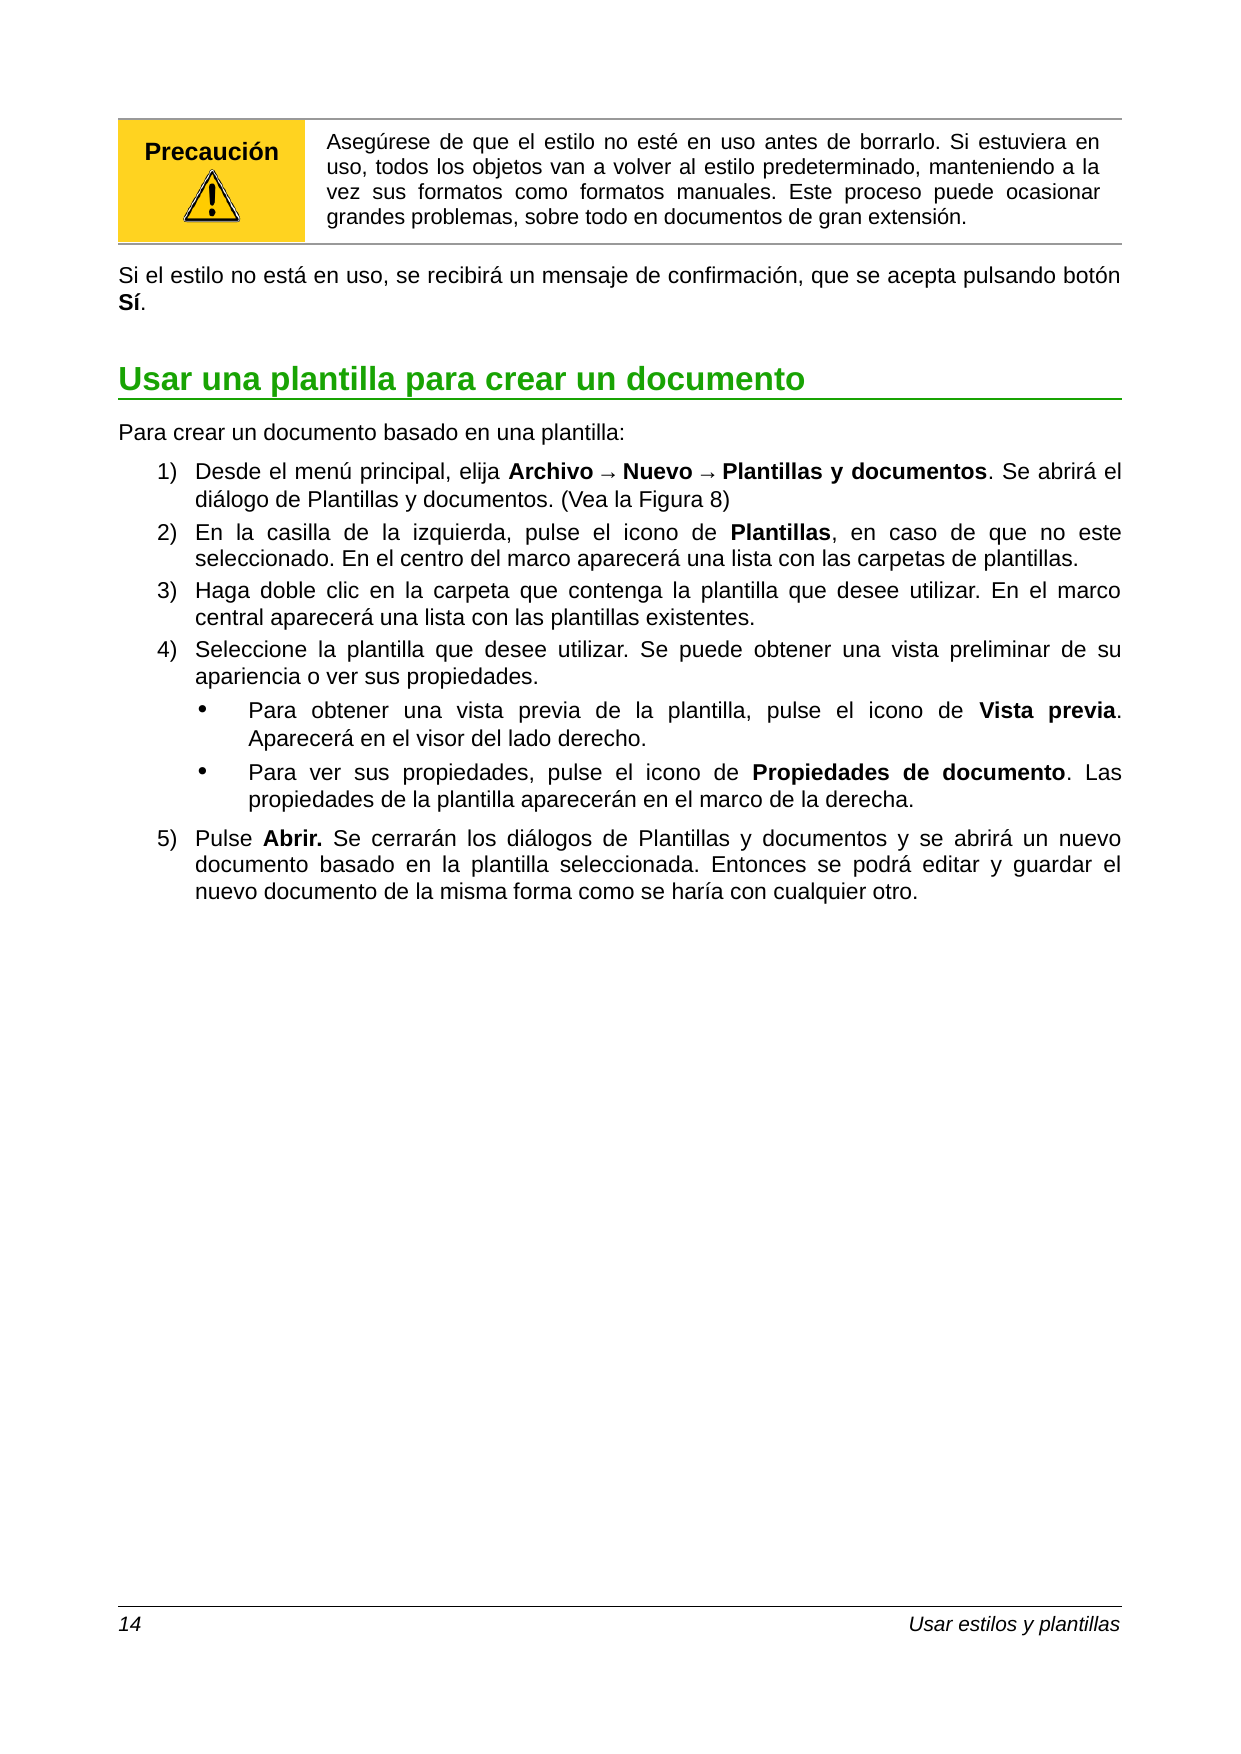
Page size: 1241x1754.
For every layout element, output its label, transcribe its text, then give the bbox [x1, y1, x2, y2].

list Para obtener una vista previa de la plantilla, pulse el icono de Vista previa. Aparecerá en el visor del lado derecho. [195, 695, 1122, 751]
text Para crear un documento basado en una plantilla: [118, 419, 1122, 445]
list En la casilla de la izquierda, pulse el icono de Plantillas, en caso de que no este seleccionado. En el centro del marco aparecerá una lista con las carpetas de plantillas. [177, 518, 1122, 571]
list Desde el menú principal, elija Archivo → Nuevo → Plantillas y documentos. Se abrirá el diálogo de Plantillas y documentos. (Vea la Figura 8) [177, 458, 1122, 512]
list Pulse Abrir. Se cerrarán los diálogos de Plantillas y documentos y se abrirá un nuevo documento basado en la plantilla seleccionada. Entonces se podrá editar y guardar el nuevo documento de la misma forma como se haría con cualquier otro. [177, 825, 1122, 904]
text Si el estilo no está en uso, se recibirá un mensaje de confirmación, que se acepta pulsando botón Sí. [118, 262, 1122, 315]
subtitle Usar una plantilla para crear un documento [118, 359, 1122, 398]
table_header Asegúrese de que el estilo no esté en uso antes de borrarlo. Si estuviera en uso, todos los objetos van a volver al estilo predeterminado, manteniendo a la vez sus formatos como formatos manuales. Este proceso puede ocasionar grandes problemas, sobre todo en documentos de gran extensión. [305, 120, 1122, 242]
table_header Precaución [118, 120, 305, 242]
list Haga doble clic en la carpeta que contenga la plantilla que desee utilizar. En el marco central aparecerá una lista con las plantillas existentes. [177, 577, 1122, 630]
list Seleccione la plantilla que desee utilizar. Se puede obtener una vista preliminar de su apariencia o ver sus propiedades. [177, 636, 1122, 689]
picture [179, 165, 244, 226]
list Para ver sus propiedades, pulse el icono de Propiedades de documento. Las propiedades de la plantilla aparecerán en el marco de la derecha. [195, 757, 1122, 813]
